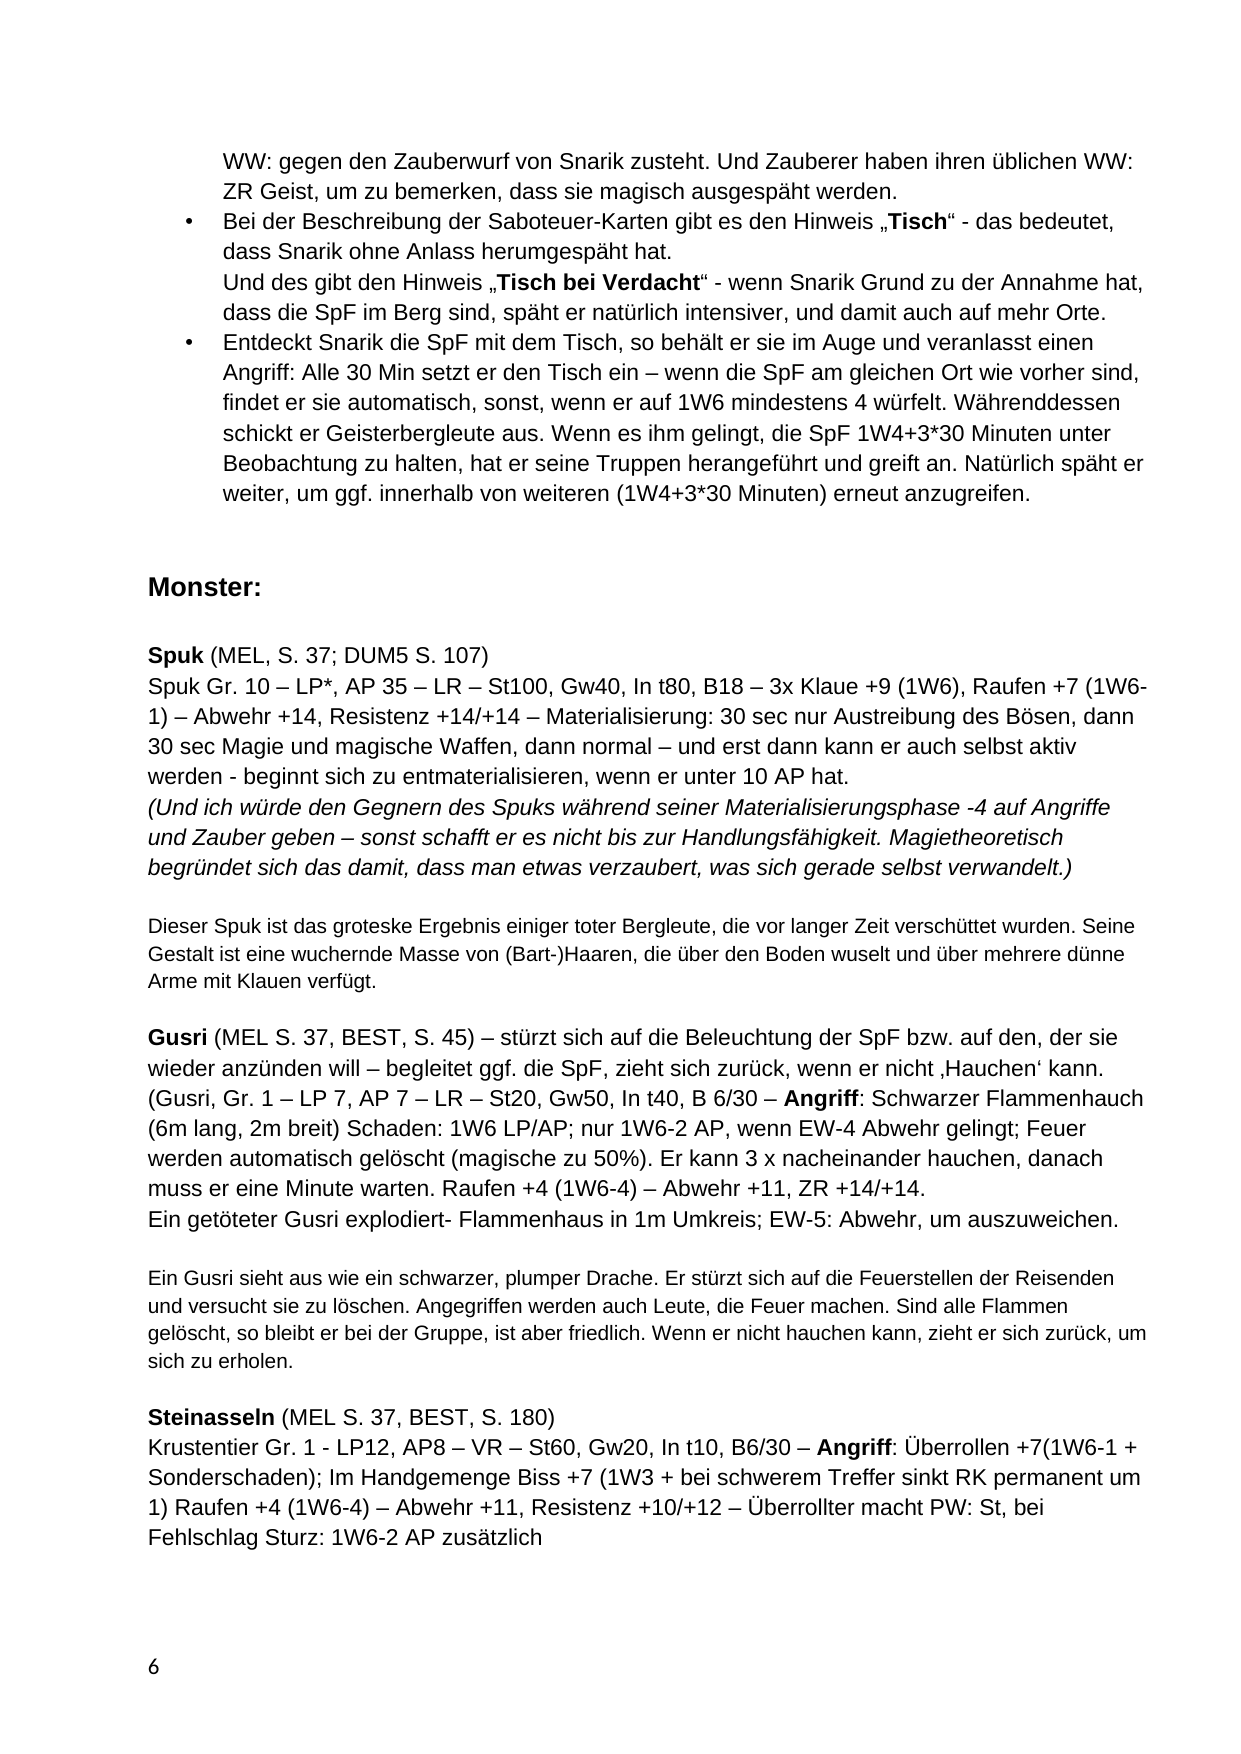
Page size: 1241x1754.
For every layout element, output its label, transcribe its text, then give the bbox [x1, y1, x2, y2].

text Gusri (MEL S. 37, BEST, S. 45) – stürzt sich auf die Beleuchtung der SpF bzw. auf den, der sie wieder anzünden will – begleitet ggf. die SpF, zieht sich zurück, wenn er nicht ‚Hauchen‘ kann. [148, 1024, 1152, 1081]
text (Und ich würde den Gegnern des Spuks während seiner Materialisierungsphase -4 auf Angriffe und Zauber geben – sonst schafft er es nicht bis zur Handlungsfähigkeit. Magietheoretisch begründet sich das damit, dass man etwas verzaubert, was sich gerade selbst verwandelt.) [148, 793, 1152, 880]
list Bei der Beschreibung der Saboteuer-Karten gibt es den Hinweis „Tisch“ - das bedeutet, dass Snarik ohne Anlass herumgespäht hat. Und des gibt den Hinweis „Tisch bei Verdacht“ - wenn Snarik Grund zu der Annahme hat, dass die SpF im Berg sind, späht er natürlich intensiver, und damit auch auf mehr Orte. [185, 208, 1152, 325]
text Dieser Spuk ist das groteske Ergebnis einiger toter Bergleute, die vor langer Zeit verschüttet wurden. Seine Gestalt ist eine wuchernde Masse von (Bart-)Haaren, die über den Boden wuselt und über mehrere dünne Arme mit Klauen verfügt. [148, 914, 1152, 993]
text Krustentier Gr. 1 - LP12, AP8 – VR – St60, Gw20, In t10, B6/30 – Angriff: Überrollen +7(1W6-1 + Sonderschaden); Im Handgemenge Biss +7 (1W3 + bei schwerem Treffer sinkt RK permanent um 1) Raufen +4 (1W6-4) – Abwehr +11, Resistenz +10/+12 – Überrollter macht PW: St, bei Fehlschlag Sturz: 1W6-2 AP zusätzlich [148, 1434, 1152, 1551]
list Entdeckt Snarik die SpF mit dem Tisch, so behält er sie im Auge und veranlasst einen Angriff: Alle 30 Min setzt er den Tisch ein – wenn die SpF am gleichen Ort wie vorher sind, findet er sie automatisch, sonst, wenn er auf 1W6 mindestens 4 würfelt. Währenddessen schickt er Geisterbergleute aus. Wenn es ihm gelingt, die SpF 1W4+3*30 Minuten unter Beobachtung zu halten, hat er seine Truppen herangeführt und greift an. Natürlich späht er weiter, um ggf. innerhalb von weiteren (1W4+3*30 Minuten) erneut anzugreifen. [185, 329, 1152, 506]
text Steinasseln (MEL S. 37, BEST, S. 180) [148, 1403, 1152, 1430]
text (Gusri, Gr. 1 – LP 7, AP 7 – LR – St20, Gw50, In t40, B 6/30 – Angriff: Schwarzer Flammenhauch (6m lang, 2m breit) Schaden: 1W6 LP/AP; nur 1W6-2 AP, wenn EW-4 Abwehr gelingt; Feuer werden automatisch gelöscht (magische zu 50%). Er kann 3 x nacheinander hauchen, danach muss er eine Minute warten. Raufen +4 (1W6-4) – Abwehr +11, ZR +14/+14. [148, 1085, 1152, 1202]
text Monster: [148, 571, 1152, 602]
text Spuk (MEL, S. 37; DUM5 S. 107) [148, 642, 1152, 669]
text Ein Gusri sieht aus wie ein schwarzer, plumper Drache. Er stürzt sich auf die Feuerstellen der Reisenden und versucht sie zu löschen. Angegriffen werden auch Leute, die Feuer machen. Sind alle Flammen gelöscht, so bleibt er bei der Gruppe, ist aber friedlich. Wenn er nicht hauchen kann, zieht er sich zurück, um sich zu erholen. [148, 1266, 1152, 1372]
list WW: gegen den Zauberwurf von Snarik zusteht. Und Zauberer haben ihren üblichen WW: ZR Geist, um zu bemerken, dass sie magisch ausgespäht werden. [185, 148, 1152, 204]
text Spuk Gr. 10 – LP*, AP 35 – LR – St100, Gw40, In t80, B18 – 3x Klaue +9 (1W6), Raufen +7 (1W6-1) – Abwehr +14, Resistenz +14/+14 – Materialisierung: 30 sec nur Austreibung des Bösen, dann 30 sec Magie und magische Waffen, dann normal – und erst dann kann er auch selbst aktiv werden - beginnt sich zu entmaterialisieren, wenn er unter 10 AP hat. [148, 673, 1152, 789]
text Ein getöteter Gusri explodiert- Flammenhaus in 1m Umkreis; EW-5: Abwehr, um auszuweichen. [148, 1206, 1152, 1232]
